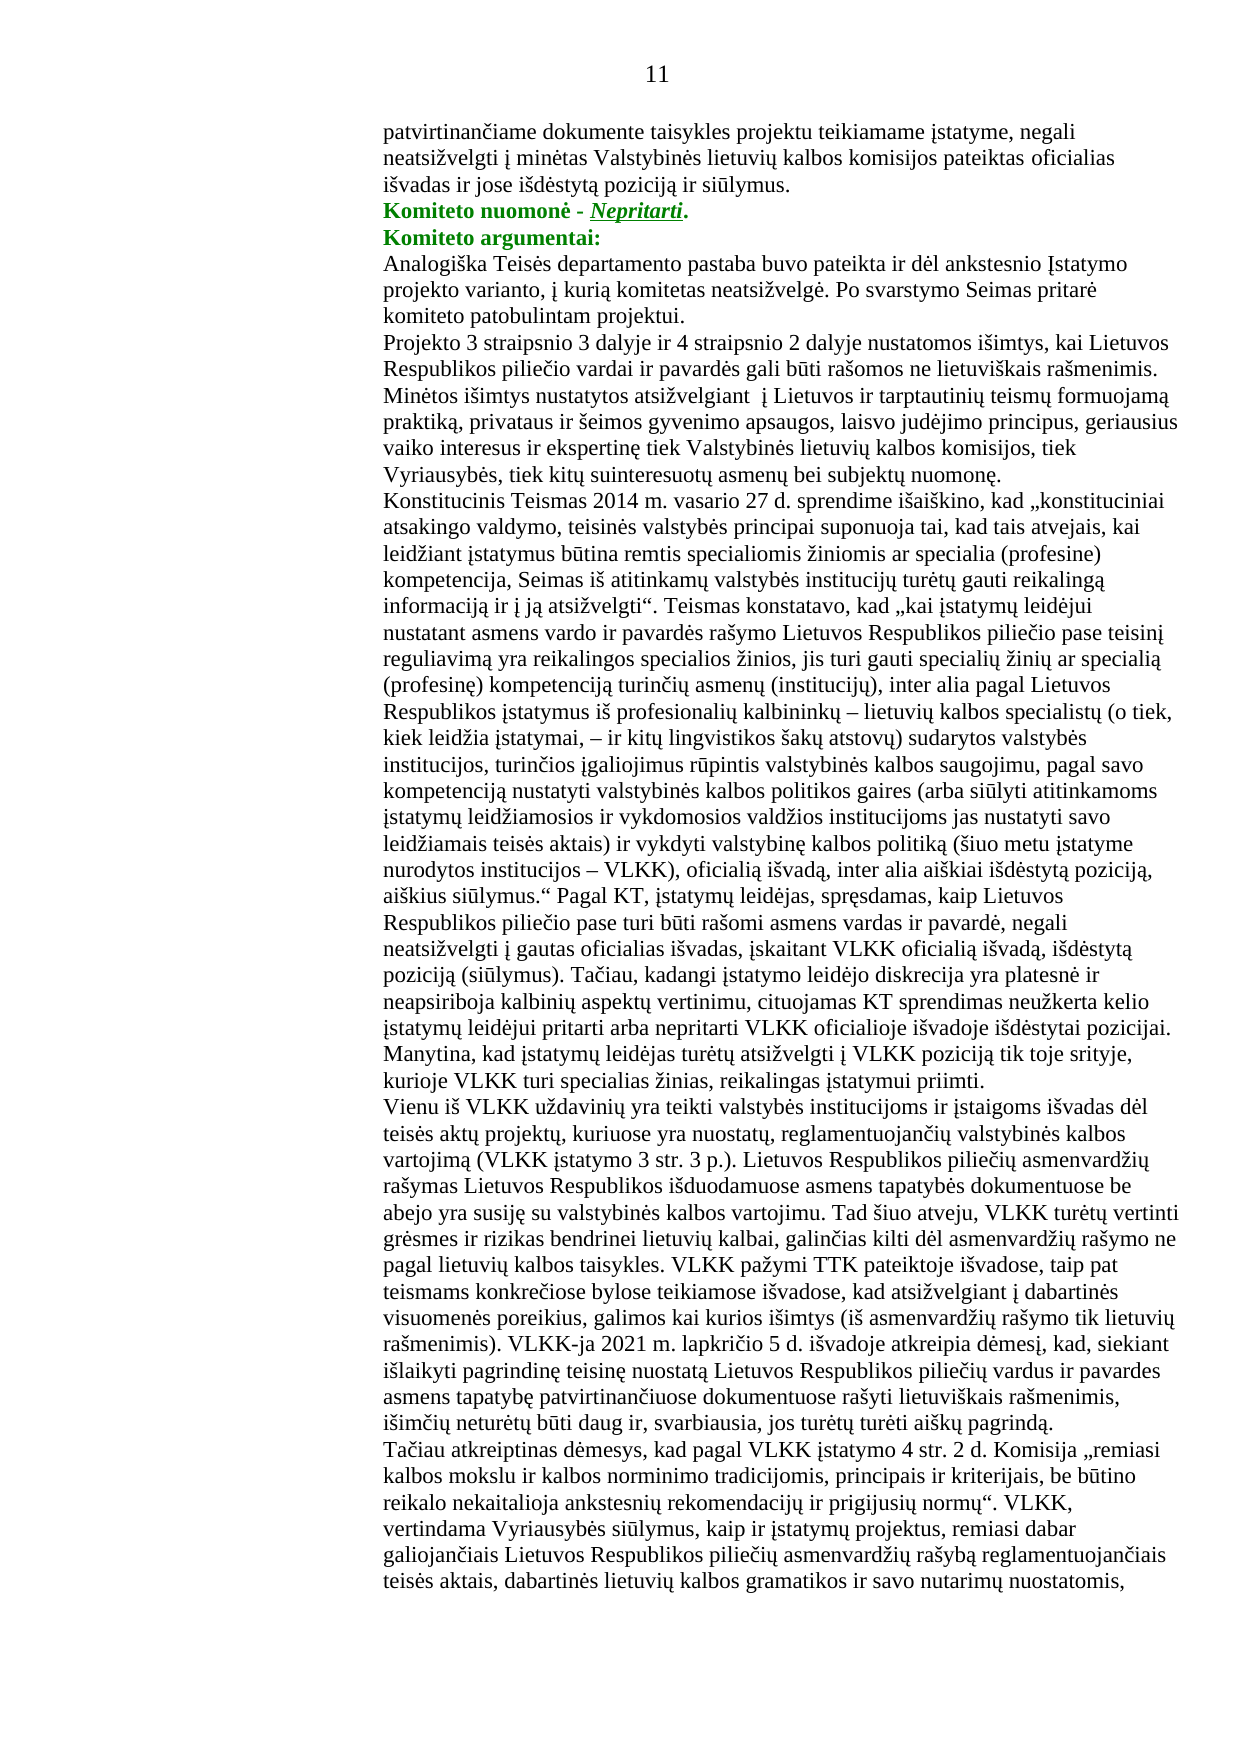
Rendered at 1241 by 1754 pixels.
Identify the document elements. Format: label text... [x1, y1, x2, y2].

text Vienu iš VLKK uždavinių yra teikti valstybės institucijoms ir įstaigoms išvadas dėl teisės aktų projektų, kuriuose yra nuostatų, reglamentuojančių valstybinės kalbos vartojimą (VLKK įstatymo 3 str. 3 p.). Lietuvos Respublikos piliečių asmenvardžių rašymas Lietuvos Respublikos išduodamuose asmens tapatybės dokumentuose be abejo yra susiję su valstybinės kalbos vartojimu. Tad šiuo atveju, VLKK turėtų vertinti grėsmes ir rizikas bendrinei lietuvių kalbai, galinčias kilti dėl asmenvardžių rašymo ne pagal lietuvių kalbos taisykles. VLKK pažymi TTK pateiktoje išvadose, taip pat teismams konkrečiose bylose teikiamose išvadose, kad atsižvelgiant į dabartinės visuomenės poreikius, galimos kai kurios išimtys (iš asmenvardžių rašymo tik lietuvių rašmenimis). VLKK-ja 2021 m. lapkričio 5 d. išvadoje atkreipia dėmesį, kad, siekiant išlaikyti pagrindinę teisinę nuostatą Lietuvos Respublikos piliečių vardus ir pavardes asmens tapatybę patvirtinančiuose dokumentuose rašyti lietuviškais rašmenimis, išimčių neturėtų būti daug ir, svarbiausia, jos turėtų turėti aiškų pagrindą. [383, 1093, 1181, 1436]
text Komiteto argumentai: [383, 223, 1181, 250]
text Komiteto nuomonė - Nepritarti. [383, 197, 1181, 223]
text patvirtinančiame dokumente taisykles projektu teikiamame įstatyme, negali neatsižvelgti į minėtas Valstybinės lietuvių kalbos komisijos pateiktas oficialias išvadas ir jose išdėstytą poziciją ir siūlymus. [383, 118, 1181, 197]
text Analogiška Teisės departamento pastaba buvo pateikta ir dėl ankstesnio Įstatymo projekto varianto, į kurią komitetas neatsižvelgė. Po svarstymo Seimas pritarė komiteto patobulintam projektui. [383, 250, 1181, 329]
text Tačiau atkreiptinas dėmesys, kad pagal VLKK įstatymo 4 str. 2 d. Komisija „remiasi kalbos mokslu ir kalbos norminimo tradicijomis, principais ir kriterijais, be būtino reikalo nekaitalioja ankstesnių rekomendacijų ir prigijusių normų“. VLKK, vertindama Vyriausybės siūlymus, kaip ir įstatymų projektus, remiasi dabar galiojančiais Lietuvos Respublikos piliečių asmenvardžių rašybą reglamentuojančiais teisės aktais, dabartinės lietuvių kalbos gramatikos ir savo nutarimų nuostatomis, [383, 1436, 1181, 1594]
text Projekto 3 straipsnio 3 dalyje ir 4 straipsnio 2 dalyje nustatomos išimtys, kai Lietuvos Respublikos piliečio vardai ir pavardės gali būti rašomos ne lietuviškais rašmenimis. Minėtos išimtys nustatytos atsižvelgiant į Lietuvos ir tarptautinių teismų formuojamą praktiką, privataus ir šeimos gyvenimo apsaugos, laisvo judėjimo principus, geriausius vaiko interesus ir ekspertinę tiek Valstybinės lietuvių kalbos komisijos, tiek Vyriausybės, tiek kitų suinteresuotų asmenų bei subjektų nuomonę. [383, 329, 1181, 487]
text Konstitucinis Teismas 2014 m. vasario 27 d. sprendime išaiškino, kad „konstituciniai atsakingo valdymo, teisinės valstybės principai suponuoja tai, kad tais atvejais, kai leidžiant įstatymus būtina remtis specialiomis žiniomis ar specialia (profesine) kompetencija, Seimas iš atitinkamų valstybės institucijų turėtų gauti reikalingą informaciją ir į ją atsižvelgti“. Teismas konstatavo, kad „kai įstatymų leidėjui nustatant asmens vardo ir pavardės rašymo Lietuvos Respublikos piliečio pase teisinį reguliavimą yra reikalingos specialios žinios, jis turi gauti specialių žinių ar specialią (profesinę) kompetenciją turinčių asmenų (institucijų), inter alia pagal Lietuvos Respublikos įstatymus iš profesionalių kalbininkų – lietuvių kalbos specialistų (o tiek, kiek leidžia įstatymai, – ir kitų lingvistikos šakų atstovų) sudarytos valstybės institucijos, turinčios įgaliojimus rūpintis valstybinės kalbos saugojimu, pagal savo kompetenciją nustatyti valstybinės kalbos politikos gaires (arba siūlyti atitinkamoms įstatymų leidžiamosios ir vykdomosios valdžios institucijoms jas nustatyti savo leidžiamais teisės aktais) ir vykdyti valstybinę kalbos politiką (šiuo metu įstatyme nurodytos institucijos – VLKK), oficialią išvadą, inter alia aiškiai išdėstytą poziciją, aiškius siūlymus.“ Pagal KT, įstatymų leidėjas, spręsdamas, kaip Lietuvos Respublikos piliečio pase turi būti rašomi asmens vardas ir pavardė, negali neatsižvelgti į gautas oficialias išvadas, įskaitant VLKK oficialią išvadą, išdėstytą poziciją (siūlymus). Tačiau, kadangi įstatymo leidėjo diskrecija yra platesnė ir neapsiriboja kalbinių aspektų vertinimu, cituojamas KT sprendimas neužkerta kelio įstatymų leidėjui pritarti arba nepritarti VLKK oficialioje išvadoje išdėstytai pozicijai. Manytina, kad įstatymų leidėjas turėtų atsižvelgti į VLKK poziciją tik toje srityje, kurioje VLKK turi specialias žinias, reikalingas įstatymui priimti. [383, 487, 1181, 1093]
